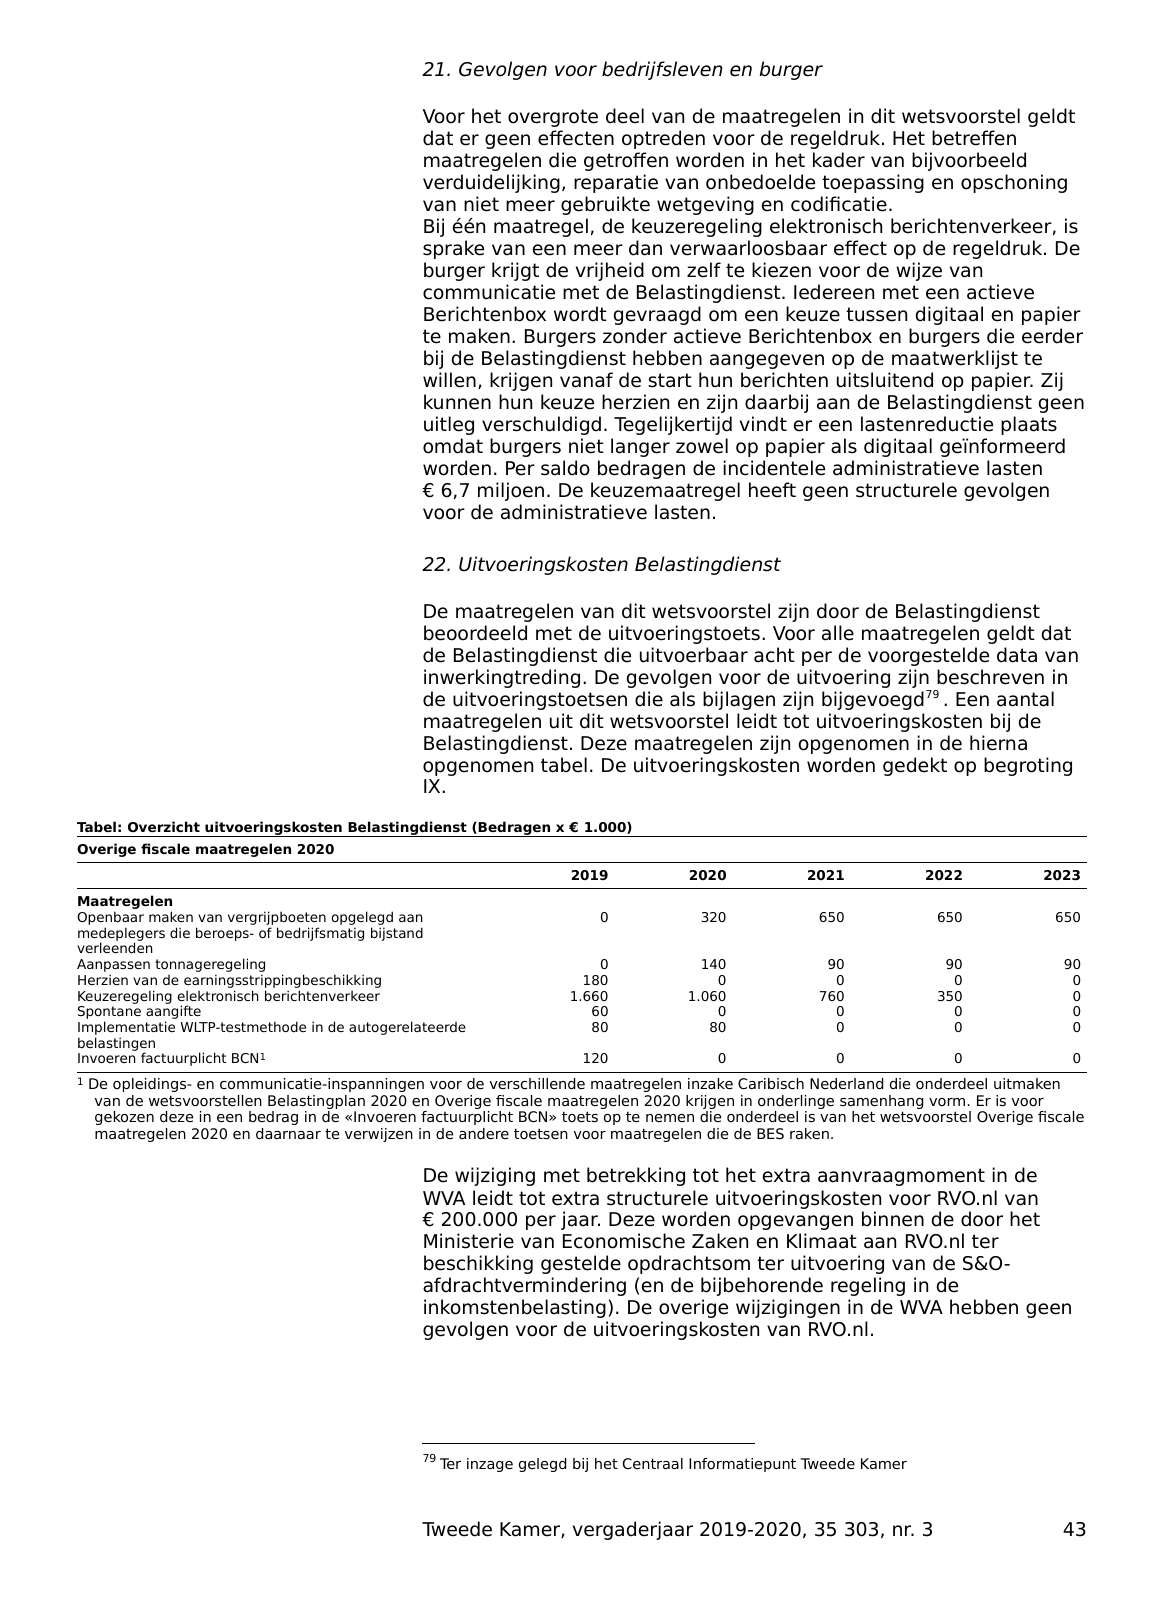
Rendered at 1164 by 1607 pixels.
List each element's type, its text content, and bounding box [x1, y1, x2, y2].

table_cell 1.060 [614, 989, 732, 1004]
table_cell 760 [732, 989, 850, 1004]
table_cell [496, 889, 614, 910]
table_cell 140 [614, 957, 732, 973]
table_cell 0 [732, 1020, 850, 1051]
table_cell [614, 889, 732, 910]
table_cell 0 [614, 1004, 732, 1020]
table_cell 0 [496, 957, 614, 973]
table_cell 80 [496, 1020, 614, 1051]
table_cell [969, 889, 1087, 910]
table_cell [850, 889, 968, 910]
table_cell 2020 [614, 863, 732, 888]
table_cell 0 [614, 973, 732, 988]
table_cell Herzien van de earningsstrippingbeschikking [77, 973, 496, 988]
table_cell [77, 863, 496, 888]
table_cell 0 [732, 1004, 850, 1020]
text De wijziging met betrekking tot het extra aanvraagmoment in de WVA leidt tot extra structurele uitvoeringskosten voor RVO.nl van € 200.000 per jaar. Deze worden opgevangen binnen de door het Ministerie van Economische Zaken en Klimaat aan RVO.nl ter beschikking gestelde opdrachtsom ter uitvoering van de S&O-afdrachtvermindering (en de bijbehorende regeling in de inkomstenbelasting). De overige wijzigingen in de WVA hebben geen gevolgen voor de uitvoeringskosten van RVO.nl. [422, 1165, 1087, 1341]
table_cell 0 [969, 1051, 1087, 1072]
subtitle 21. Gevolgen voor bedrijfsleven en burger [422, 59, 1087, 81]
table_cell Overige fiscale maatregelen 2020 [77, 837, 1087, 862]
subtitle 22. Uitvoeringskosten Belastingdienst [422, 554, 1087, 576]
table_cell 0 [732, 1051, 850, 1072]
table_cell 0 [969, 989, 1087, 1004]
table_cell 650 [969, 910, 1087, 957]
table_cell 180 [496, 973, 614, 988]
text Ter inzage gelegd bij het Centraal Informatiepunt Tweede Kamer [422, 1452, 1087, 1474]
table_cell Invoeren factuurplicht BCN1 [77, 1051, 496, 1072]
table_cell Maatregelen [77, 889, 496, 910]
table_cell 2022 [850, 863, 968, 888]
text Voor het overgrote deel van de maatregelen in dit wetsvoorstel geldt dat er geen effecten optreden voor de regeldruk. Het betreffen maatregelen die getroffen worden in het kader van bijvoorbeeld verduidelijking, reparatie van onbedoelde toepassing en opschoning van niet meer gebruikte wetgeving en codificatie. [422, 106, 1087, 216]
table_header Tabel: Overzicht uitvoeringskosten Belastingdienst (Bedragen x € 1.000) [77, 820, 1087, 836]
text Bij één maatregel, de keuzeregeling elektronisch berichtenverkeer, is sprake van een meer dan verwaarloosbaar effect op de regeldruk. De burger krijgt de vrijheid om zelf te kiezen voor de wijze van communicatie met de Belastingdienst. Iedereen met een actieve Berichtenbox wordt gevraagd om een keuze tussen digitaal en papier te maken. Burgers zonder actieve Berichtenbox en burgers die eerder bij de Belastingdienst hebben aangegeven op de maatwerklijst te willen, krijgen vanaf de start hun berichten uitsluitend op papier. Zij kunnen hun keuze herzien en zijn daarbij aan de Belastingdienst geen uitleg verschuldigd. Tegelijkertijd vindt er een lastenreductie plaats omdat burgers niet langer zowel op papier als digitaal geïnformeerd worden. Per saldo bedragen de incidentele administratieve lasten € 6,7 miljoen. De keuzemaatregel heeft geen structurele gevolgen voor de administratieve lasten. [422, 216, 1087, 524]
table_cell 0 [969, 973, 1087, 988]
table_cell 0 [496, 910, 614, 957]
table_cell 0 [969, 1020, 1087, 1051]
table_cell 350 [850, 989, 968, 1004]
table_cell 2019 [496, 863, 614, 888]
table_cell 60 [496, 1004, 614, 1020]
table_cell 650 [732, 910, 850, 957]
table_cell Implementatie WLTP-testmethode in de autogerelateerde belastingen [77, 1020, 496, 1051]
table_cell 90 [969, 957, 1087, 973]
text De maatregelen van dit wetsvoorstel zijn door de Belastingdienst beoordeeld met de uitvoeringstoets. Voor alle maatregelen geldt dat de Belastingdienst die uitvoerbaar acht per de voorgestelde data van inwerkingtreding. De gevolgen voor de uitvoering zijn beschreven in de uitvoeringstoetsen die als bijlagen zijn bijgevoegd. Een aantal maatregelen uit dit wetsvoorstel leidt tot uitvoeringskosten bij de Belastingdienst. Deze maatregelen zijn opgenomen in de hierna opgenomen tabel. De uitvoeringskosten worden gedekt op begroting IX. [422, 601, 1087, 798]
table_cell 90 [732, 957, 850, 973]
table_cell [732, 889, 850, 910]
table_cell 1.660 [496, 989, 614, 1004]
table_cell Aanpassen tonnageregeling [77, 957, 496, 973]
table_cell Spontane aangifte [77, 1004, 496, 1020]
table_cell 80 [614, 1020, 732, 1051]
table_cell 90 [850, 957, 968, 973]
table_cell Keuzeregeling elektronisch berichtenverkeer [77, 989, 496, 1004]
table_cell 2023 [969, 863, 1087, 888]
table_cell 120 [496, 1051, 614, 1072]
table_cell Openbaar maken van vergrijpboeten opgelegd aan medeplegers die beroeps- of bedrijfsmatig bijstand verleenden [77, 910, 496, 957]
table_cell 2021 [732, 863, 850, 888]
table_cell 0 [850, 1004, 968, 1020]
table_cell 320 [614, 910, 732, 957]
table_cell 0 [614, 1051, 732, 1072]
table_cell 1 De opleidings- en communicatie-inspanningen voor de verschillende maatregelen inzake Caribisch Nederland die onderdeel uitmaken van de wetsvoorstellen Belastingplan 2020 en Overige fiscale maatregelen 2020 krijgen in onderlinge samenhang vorm. Er is voor gekozen deze in een bedrag in de «Invoeren factuurplicht BCN» toets op te nemen die onderdeel is van het wetsvoorstel Overige fiscale maatregelen 2020 en daarnaar te verwijzen in de andere toetsen voor maatregelen die de BES raken. [77, 1073, 1087, 1143]
table_cell 0 [732, 973, 850, 988]
table_cell 0 [850, 1051, 968, 1072]
table_cell 0 [969, 1004, 1087, 1020]
table_cell 0 [850, 1020, 968, 1051]
table_cell 650 [850, 910, 968, 957]
table_cell 0 [850, 973, 968, 988]
